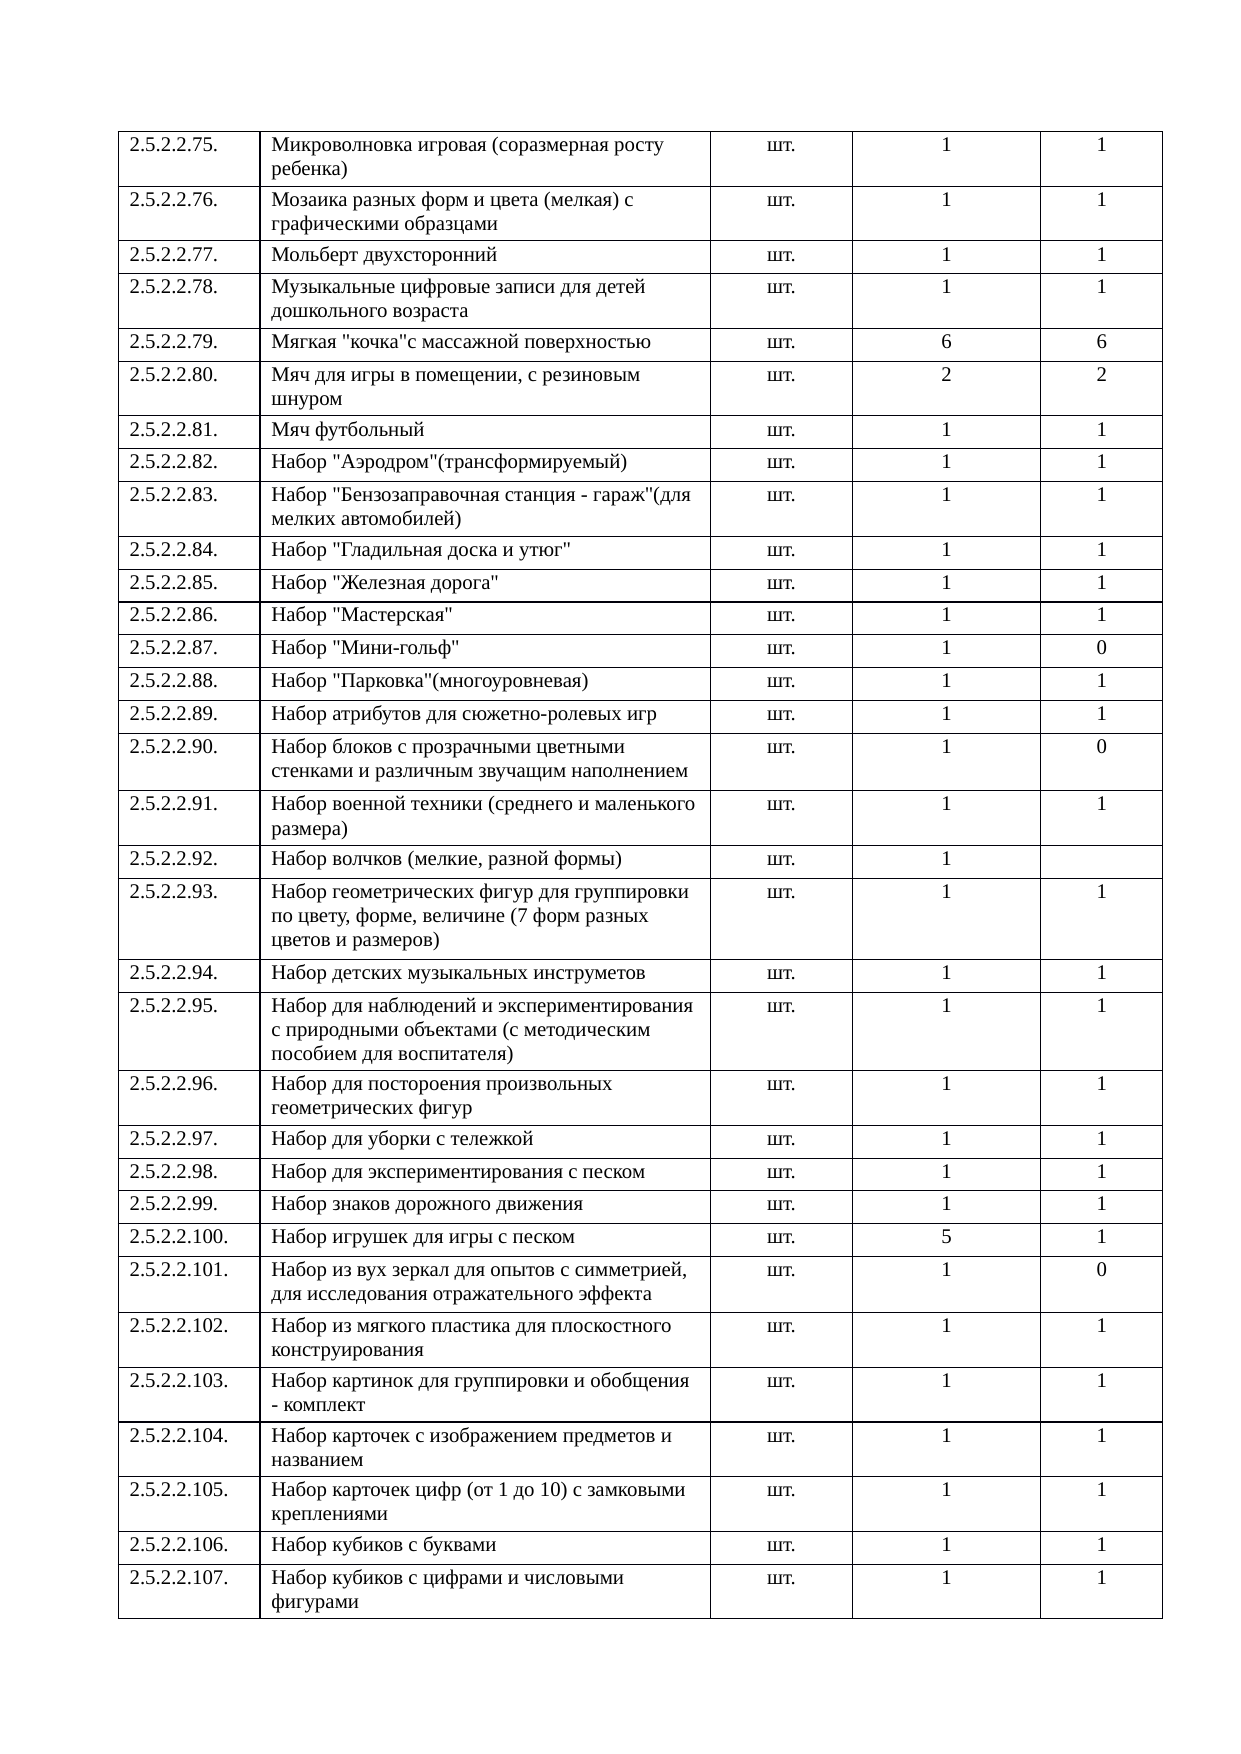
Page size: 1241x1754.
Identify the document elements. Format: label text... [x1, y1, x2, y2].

table_cell Мяч футбольный [261, 416, 710, 448]
table_cell 1 [853, 846, 1040, 878]
table_cell шт. [711, 734, 852, 790]
table_cell 1 [853, 570, 1040, 601]
table_cell 1 [1041, 1423, 1162, 1476]
table_cell 1 [853, 1159, 1040, 1190]
table_cell Набор волчков (мелкие, разной формы) [261, 846, 710, 878]
table_cell 6 [853, 329, 1040, 361]
table_cell 1 [853, 993, 1040, 1070]
table_cell 1 [1041, 1477, 1162, 1531]
table_cell шт. [711, 701, 852, 733]
table_cell Набор карточек цифр (от 1 до 10) с замковыми креплениями [261, 1477, 710, 1531]
table_cell 1 [1041, 1126, 1162, 1157]
table_cell 2 [1041, 362, 1162, 415]
table_cell шт. [711, 1126, 852, 1157]
table_cell Набор "Железная дорога" [261, 570, 710, 601]
table_cell 1 [1041, 1368, 1162, 1421]
table_cell шт. [711, 1532, 852, 1564]
table_cell 1 [1041, 187, 1162, 240]
table_cell Набор "Мини-гольф" [261, 635, 710, 667]
table_cell 2.5.2.2.94. [119, 960, 259, 992]
table_cell Набор из мягкого пластика для плоскостного конструирования [261, 1313, 710, 1367]
table_cell шт. [711, 635, 852, 667]
table_cell 1 [1041, 1071, 1162, 1125]
table_cell 2.5.2.2.99. [119, 1191, 259, 1223]
table_cell 2 [853, 362, 1040, 415]
table_cell 2.5.2.2.79. [119, 329, 259, 361]
table_cell Набор для наблюдений и экспериментирования с природными объектами (с методическим пособием для воспитателя) [261, 993, 710, 1070]
table_cell 1 [1041, 241, 1162, 273]
table_cell 1 [853, 635, 1040, 667]
table_cell шт. [711, 879, 852, 959]
table_cell Набор детских музыкальных инструметов [261, 960, 710, 992]
table_cell шт. [711, 187, 852, 240]
table_cell 1 [853, 879, 1040, 959]
table_cell 2.5.2.2.95. [119, 993, 259, 1070]
table_cell 0 [1041, 734, 1162, 790]
table_cell 1 [853, 1071, 1040, 1125]
table_cell шт. [711, 241, 852, 273]
table_cell 2.5.2.2.88. [119, 668, 259, 700]
table_cell Набор знаков дорожного движения [261, 1191, 710, 1223]
table_cell 2.5.2.2.93. [119, 879, 259, 959]
table_cell шт. [711, 1313, 852, 1367]
table_cell шт. [711, 274, 852, 328]
table_cell 2.5.2.2.87. [119, 635, 259, 667]
table_cell 1 [1041, 1191, 1162, 1223]
table_cell Мольберт двухсторонний [261, 241, 710, 273]
table_cell 0 [1041, 635, 1162, 667]
table_cell шт. [711, 329, 852, 361]
table_cell 1 [853, 603, 1040, 634]
table_cell 2.5.2.2.91. [119, 791, 259, 845]
table_cell 2.5.2.2.83. [119, 482, 259, 536]
table_cell 1 [1041, 668, 1162, 700]
table_cell 1 [1041, 1224, 1162, 1256]
table_cell 2.5.2.2.107. [119, 1565, 259, 1618]
table_cell шт. [711, 537, 852, 568]
table_cell 0 [1041, 1257, 1162, 1312]
table_cell 2.5.2.2.101. [119, 1257, 259, 1312]
table_cell Набор карточек с изображением предметов и названием [261, 1423, 710, 1476]
table_cell Набор атрибутов для сюжетно-ролевых игр [261, 701, 710, 733]
table_cell 2.5.2.2.82. [119, 449, 259, 481]
table_cell Набор "Парковка"(многоуровневая) [261, 668, 710, 700]
table_cell 1 [1041, 879, 1162, 959]
table_cell шт. [711, 1071, 852, 1125]
table_cell 1 [1041, 960, 1162, 992]
table_cell шт. [711, 791, 852, 845]
table_cell 1 [853, 1191, 1040, 1223]
table_cell Набор для экспериментирования с песком [261, 1159, 710, 1190]
table_cell 1 [1041, 701, 1162, 733]
table_cell шт. [711, 993, 852, 1070]
table_cell Набор "Гладильная доска и утюг" [261, 537, 710, 568]
table_cell 2.5.2.2.77. [119, 241, 259, 273]
table_cell шт. [711, 362, 852, 415]
table_cell 2.5.2.2.85. [119, 570, 259, 601]
table_cell шт. [711, 132, 852, 186]
table_cell 2.5.2.2.106. [119, 1532, 259, 1564]
table_cell Набор кубиков с цифрами и числовыми фигурами [261, 1565, 710, 1618]
table_cell 1 [853, 1423, 1040, 1476]
table_cell 2.5.2.2.84. [119, 537, 259, 568]
table_cell 1 [853, 668, 1040, 700]
table_cell шт. [711, 1368, 852, 1421]
table_cell 1 [853, 1368, 1040, 1421]
table_cell Набор кубиков с буквами [261, 1532, 710, 1564]
table_cell 1 [853, 537, 1040, 568]
table_cell шт. [711, 603, 852, 634]
table_cell 2.5.2.2.80. [119, 362, 259, 415]
table_cell 2.5.2.2.105. [119, 1477, 259, 1531]
table_cell 1 [1041, 449, 1162, 481]
table_cell Набор геометрических фигур для группировки по цвету, форме, величине (7 форм разных цветов и размеров) [261, 879, 710, 959]
table_cell 2.5.2.2.75. [119, 132, 259, 186]
table_cell Набор для постороения произвольных геометрических фигур [261, 1071, 710, 1125]
table_cell 1 [853, 1126, 1040, 1157]
table_cell 1 [853, 1477, 1040, 1531]
table_cell Набор из вух зеркал для опытов с симметрией, для исследования отражательного эффекта [261, 1257, 710, 1312]
table_cell 1 [1041, 993, 1162, 1070]
table_cell 1 [853, 416, 1040, 448]
table_cell Набор игрушек для игры с песком [261, 1224, 710, 1256]
table_cell 2.5.2.2.102. [119, 1313, 259, 1367]
table_cell шт. [711, 960, 852, 992]
table_cell Набор "Бензозаправочная станция - гараж"(для мелких автомобилей) [261, 482, 710, 536]
table_cell 1 [853, 791, 1040, 845]
table_cell 5 [853, 1224, 1040, 1256]
table_cell Набор для уборки с тележкой [261, 1126, 710, 1157]
table_cell 1 [1041, 603, 1162, 634]
table_cell 2.5.2.2.100. [119, 1224, 259, 1256]
table_cell шт. [711, 570, 852, 601]
table_cell 1 [1041, 416, 1162, 448]
table_cell 2.5.2.2.90. [119, 734, 259, 790]
table_cell 1 [853, 701, 1040, 733]
table_cell 2.5.2.2.86. [119, 603, 259, 634]
table_cell Музыкальные цифровые записи для детей дошкольного возраста [261, 274, 710, 328]
table_cell Набор картинок для группировки и обобщения - комплект [261, 1368, 710, 1421]
table_cell 1 [853, 1532, 1040, 1564]
table_cell 1 [1041, 482, 1162, 536]
table_cell 2.5.2.2.98. [119, 1159, 259, 1190]
table_cell 2.5.2.2.89. [119, 701, 259, 733]
table_cell 1 [853, 734, 1040, 790]
table_cell шт. [711, 449, 852, 481]
table_cell Мяч для игры в помещении, с резиновым шнуром [261, 362, 710, 415]
table_cell шт. [711, 1159, 852, 1190]
table_cell 6 [1041, 329, 1162, 361]
table_cell 2.5.2.2.97. [119, 1126, 259, 1157]
table_cell шт. [711, 416, 852, 448]
table_cell 1 [1041, 1565, 1162, 1618]
table_cell шт. [711, 1565, 852, 1618]
table_cell 2.5.2.2.92. [119, 846, 259, 878]
table_cell 1 [853, 1257, 1040, 1312]
table_cell шт. [711, 1257, 852, 1312]
table_cell шт. [711, 1224, 852, 1256]
table_cell 1 [853, 132, 1040, 186]
table_cell 2.5.2.2.78. [119, 274, 259, 328]
table_cell Мозаика разных форм и цвета (мелкая) с графическими образцами [261, 187, 710, 240]
table_cell 1 [1041, 791, 1162, 845]
table_cell 2.5.2.2.81. [119, 416, 259, 448]
table_cell 1 [1041, 274, 1162, 328]
table_cell 1 [1041, 1313, 1162, 1367]
table_cell 2.5.2.2.96. [119, 1071, 259, 1125]
table_cell 2.5.2.2.76. [119, 187, 259, 240]
table_cell шт. [711, 668, 852, 700]
table_cell 1 [853, 1565, 1040, 1618]
table_cell Набор блоков с прозрачными цветными стенками и различным звучащим наполнением [261, 734, 710, 790]
table_cell шт. [711, 1423, 852, 1476]
table_cell 1 [853, 1313, 1040, 1367]
table_cell 1 [853, 960, 1040, 992]
table_cell 1 [853, 241, 1040, 273]
table_cell 1 [1041, 537, 1162, 568]
table_cell шт. [711, 1477, 852, 1531]
table_cell шт. [711, 482, 852, 536]
table_cell Набор "Мастерская" [261, 603, 710, 634]
table_cell шт. [711, 846, 852, 878]
table_cell Набор военной техники (среднего и маленького размера) [261, 791, 710, 845]
table_cell [1041, 846, 1162, 878]
table_cell Мягкая "кочка"с массажной поверхностью [261, 329, 710, 361]
table_cell 2.5.2.2.103. [119, 1368, 259, 1421]
table_cell 1 [1041, 1159, 1162, 1190]
table_cell 1 [1041, 1532, 1162, 1564]
table_cell Микроволновка игровая (соразмерная росту ребенка) [261, 132, 710, 186]
table_cell 1 [1041, 132, 1162, 186]
table_cell 2.5.2.2.104. [119, 1423, 259, 1476]
table_cell 1 [853, 449, 1040, 481]
table_cell 1 [853, 274, 1040, 328]
table_cell шт. [711, 1191, 852, 1223]
table_cell 1 [853, 482, 1040, 536]
table_cell 1 [853, 187, 1040, 240]
table_cell Набор "Аэродром"(трансформируемый) [261, 449, 710, 481]
table_cell 1 [1041, 570, 1162, 601]
